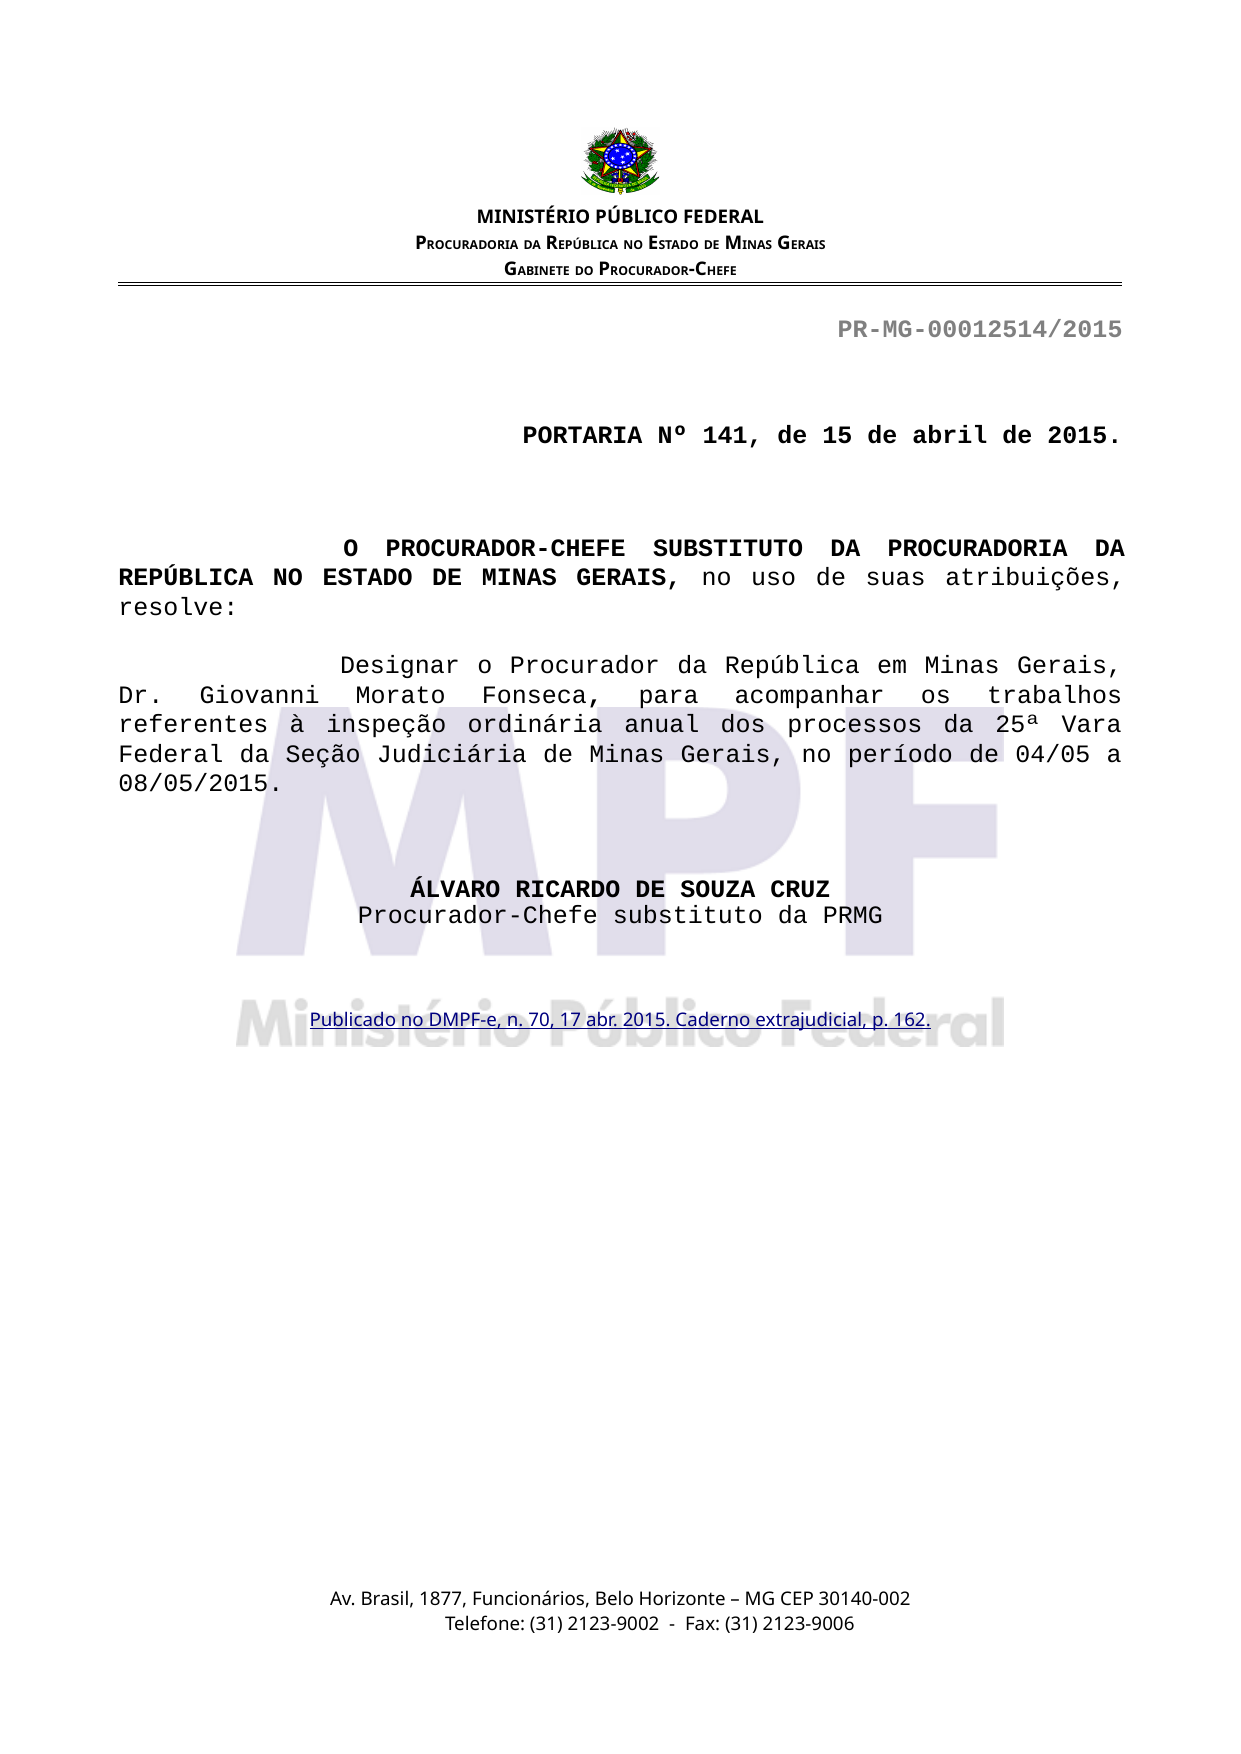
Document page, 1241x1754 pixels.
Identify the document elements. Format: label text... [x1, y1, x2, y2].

picture [236, 798, 1004, 877]
text Designar o Procurador da República em Minas Gerais, Dr. Giovanni Morato Fonseca, para acompanhar os trabalhos referentes à inspeção ordinária anual dos processos da 25ª Vara Federal da Seção Judiciária de Minas Gerais, no período de 04/05 a 08/05/2015. [118, 650, 1122, 798]
text O PROCURADOR-CHEFE SUBSTITUTO DA PROCURADORIA DA REPÚBLICA NO ESTADO DE MINAS GERAIS, no uso de suas atribuições, resolve: [118, 532, 1125, 621]
picture [236, 931, 1004, 1006]
text Procurador-Chefe substituto da PRMG [118, 902, 1122, 931]
picture [236, 1032, 1004, 1047]
picture [581, 127, 660, 195]
text PR-MG-00012514/2015 [118, 314, 1122, 345]
text PORTARIA Nº 141, de 15 de abril de 2015. [118, 423, 1122, 448]
text Publicado no DMPF-e, n. 70, 17 abr. 2015. Caderno extrajudicial, p. 162. [118, 1006, 1122, 1032]
subtitle ÁLVARO RICARDO DE SOUZA CRUZ [118, 877, 1122, 902]
